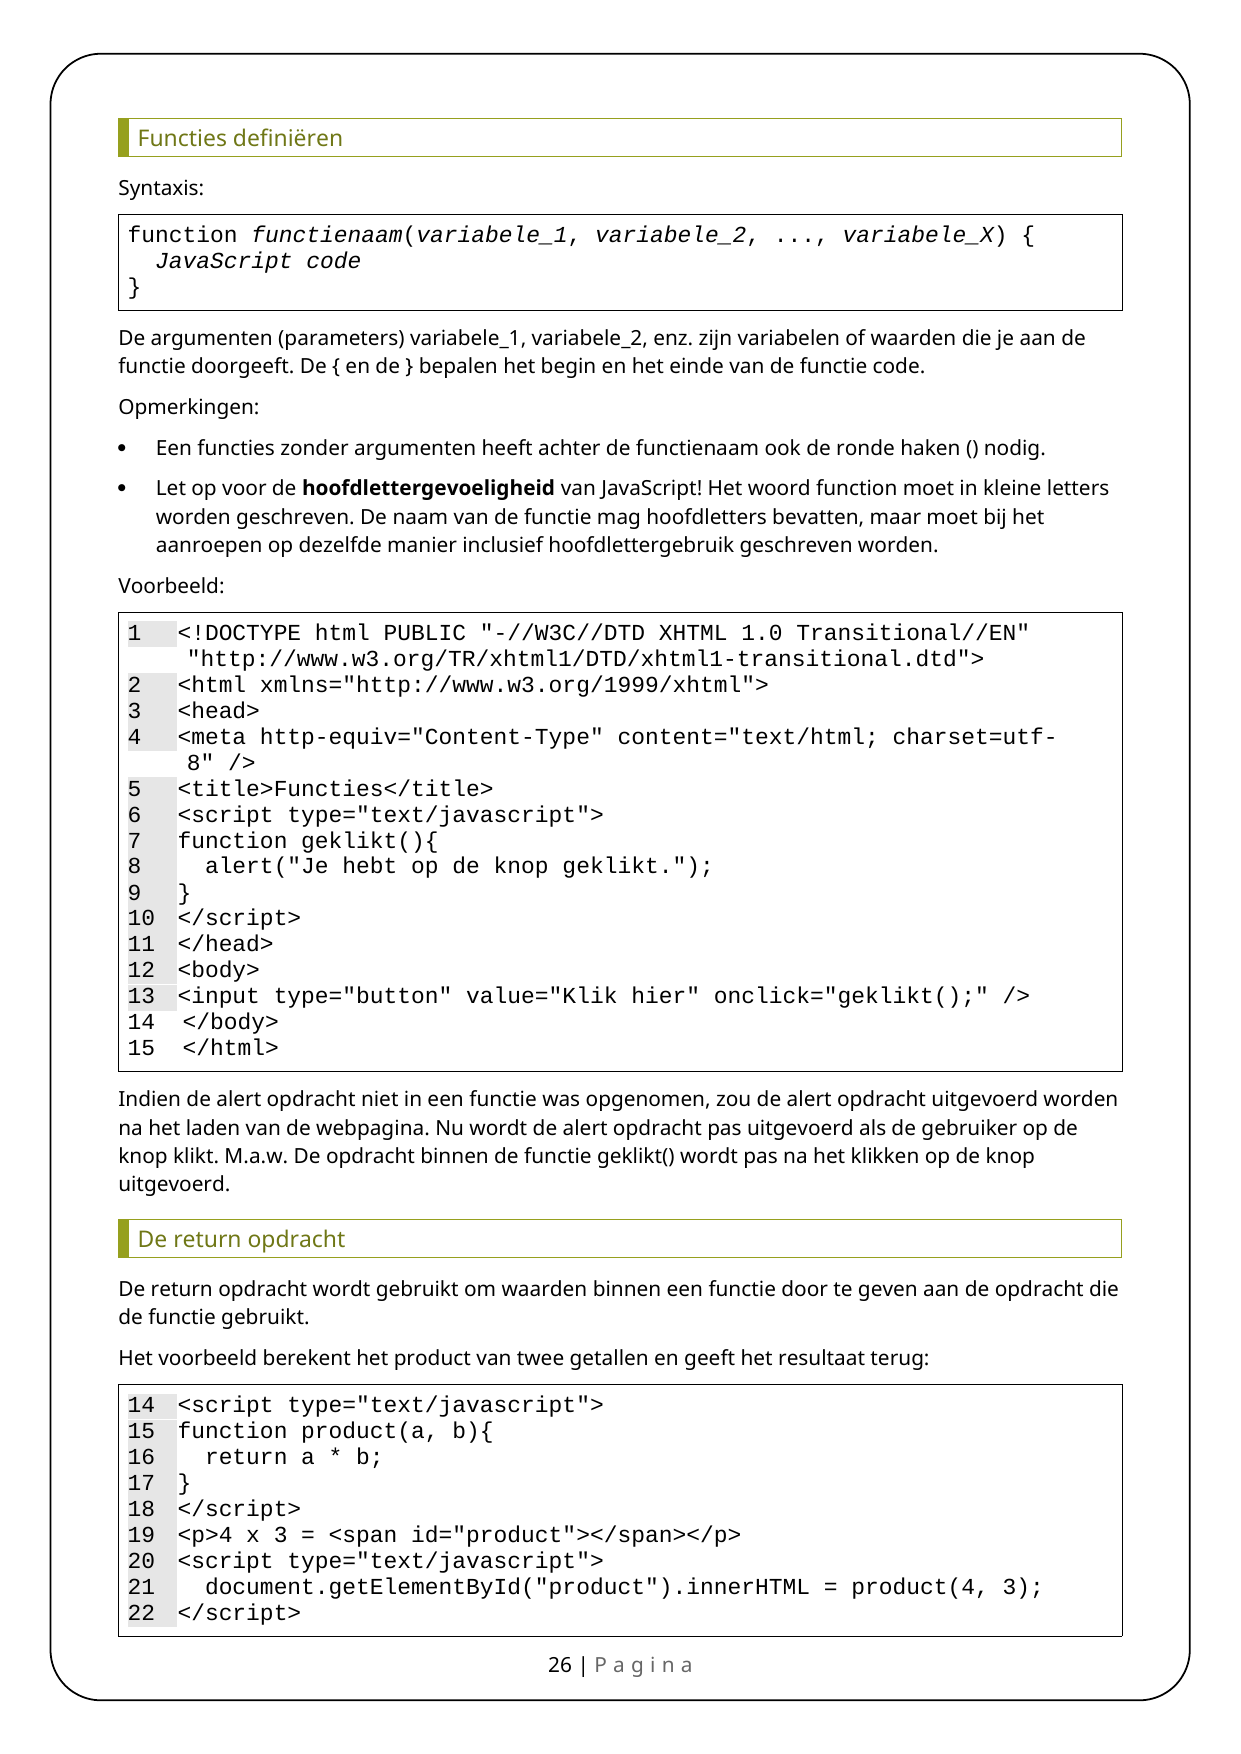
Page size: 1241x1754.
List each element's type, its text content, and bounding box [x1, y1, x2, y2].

list <script type="text/javascript"> [177, 1540, 1122, 1566]
list <html xmlns="http://www.w3.org/1999/xhtml"> [119, 664, 1122, 690]
text Voorbeeld: [118, 571, 1122, 600]
list <p>4 x 3 = <span id="product"></span></p> [177, 1514, 1122, 1540]
list } [177, 871, 1122, 897]
list [119, 923, 128, 949]
list </script> [177, 1488, 1122, 1514]
list Een functies zonder argumenten heeft achter de functienaam ook de ronde haken () nodig. [118, 433, 1122, 462]
subtitle De return opdracht [129, 1220, 1121, 1257]
text JavaScript code [119, 240, 1122, 266]
list <title>Functies</title> [119, 768, 1122, 794]
subtitle Functies definiëren [129, 119, 1121, 156]
list function geklikt(){ [177, 819, 1122, 846]
text Syntaxis: [118, 173, 1122, 202]
list <!DOCTYPE html PUBLIC "-//W3C//DTD XHTML 1.0 Transitional//EN" "http://www.w3.org/TR/xhtml1/DTD/xhtml1-transitional.dtd"> [119, 613, 1122, 664]
list </head> [177, 923, 1122, 949]
text Indien de alert opdracht niet in een functie was opgenomen, zou de alert opdracht uitgevoerd worden na het laden van de webpagina. Nu wordt de alert opdracht pas uitgevoerd als de gebruiker op de knop klikt. M.a.w. De opdracht binnen de functie geklikt() wordt pas na het klikken op de knop uitgevoerd. [118, 1084, 1122, 1198]
list <head> [177, 690, 1122, 716]
list [119, 1488, 128, 1514]
list <input type="button" value="Klik hier" onclick="geklikt();" /> [119, 975, 1122, 1001]
list } [177, 1462, 1122, 1488]
list return a * b; [177, 1436, 1122, 1462]
list <script type="text/javascript"> [119, 1385, 1122, 1410]
list <body> [177, 949, 1122, 975]
list </script> [177, 897, 1122, 923]
text } [119, 266, 1122, 310]
list [119, 690, 128, 716]
list alert("Je hebt op de knop geklikt."); [177, 846, 1122, 871]
list [119, 1462, 128, 1488]
text De return opdracht wordt gebruikt om waarden binnen een functie door te geven aan de opdracht die de functie gebruikt. [118, 1274, 1122, 1331]
list [119, 897, 128, 923]
list [119, 949, 128, 975]
list </script> [119, 1592, 1122, 1636]
list document.getElementById("product").innerHTML = product(4, 3); [177, 1566, 1122, 1592]
text Het voorbeeld berekent het product van twee getallen en geeft het resultaat terug: [118, 1343, 1122, 1372]
text 15 </html> [119, 1027, 1122, 1071]
list <script type="text/javascript"> [177, 794, 1122, 819]
list Let op voor de hoofdlettergevoeligheid van JavaScript! Het woord function moet in kleine letters worden geschreven. De naam van de functie mag hoofdletters bevatten, maar moet bij het aanroepen op dezelfde manier inclusief hoofdlettergebruik geschreven worden. [118, 473, 1122, 559]
text Opmerkingen: [118, 392, 1122, 421]
text De argumenten (parameters) variabele_1, variabele_2, enz. zijn variabelen of waarden die je aan de functie doorgeeft. De { en de } bepalen het begin en het einde van de functie code. [118, 323, 1122, 380]
list <meta http-equiv="Content-Type" content="text/html; charset=utf-8" /> [119, 716, 1122, 768]
list function product(a, b){ [119, 1410, 1122, 1436]
text function functienaam(variabele_1, variabele_2, ..., variabele_X) { [119, 215, 1122, 240]
text 14 </body> [119, 1001, 1122, 1027]
list [119, 871, 128, 897]
